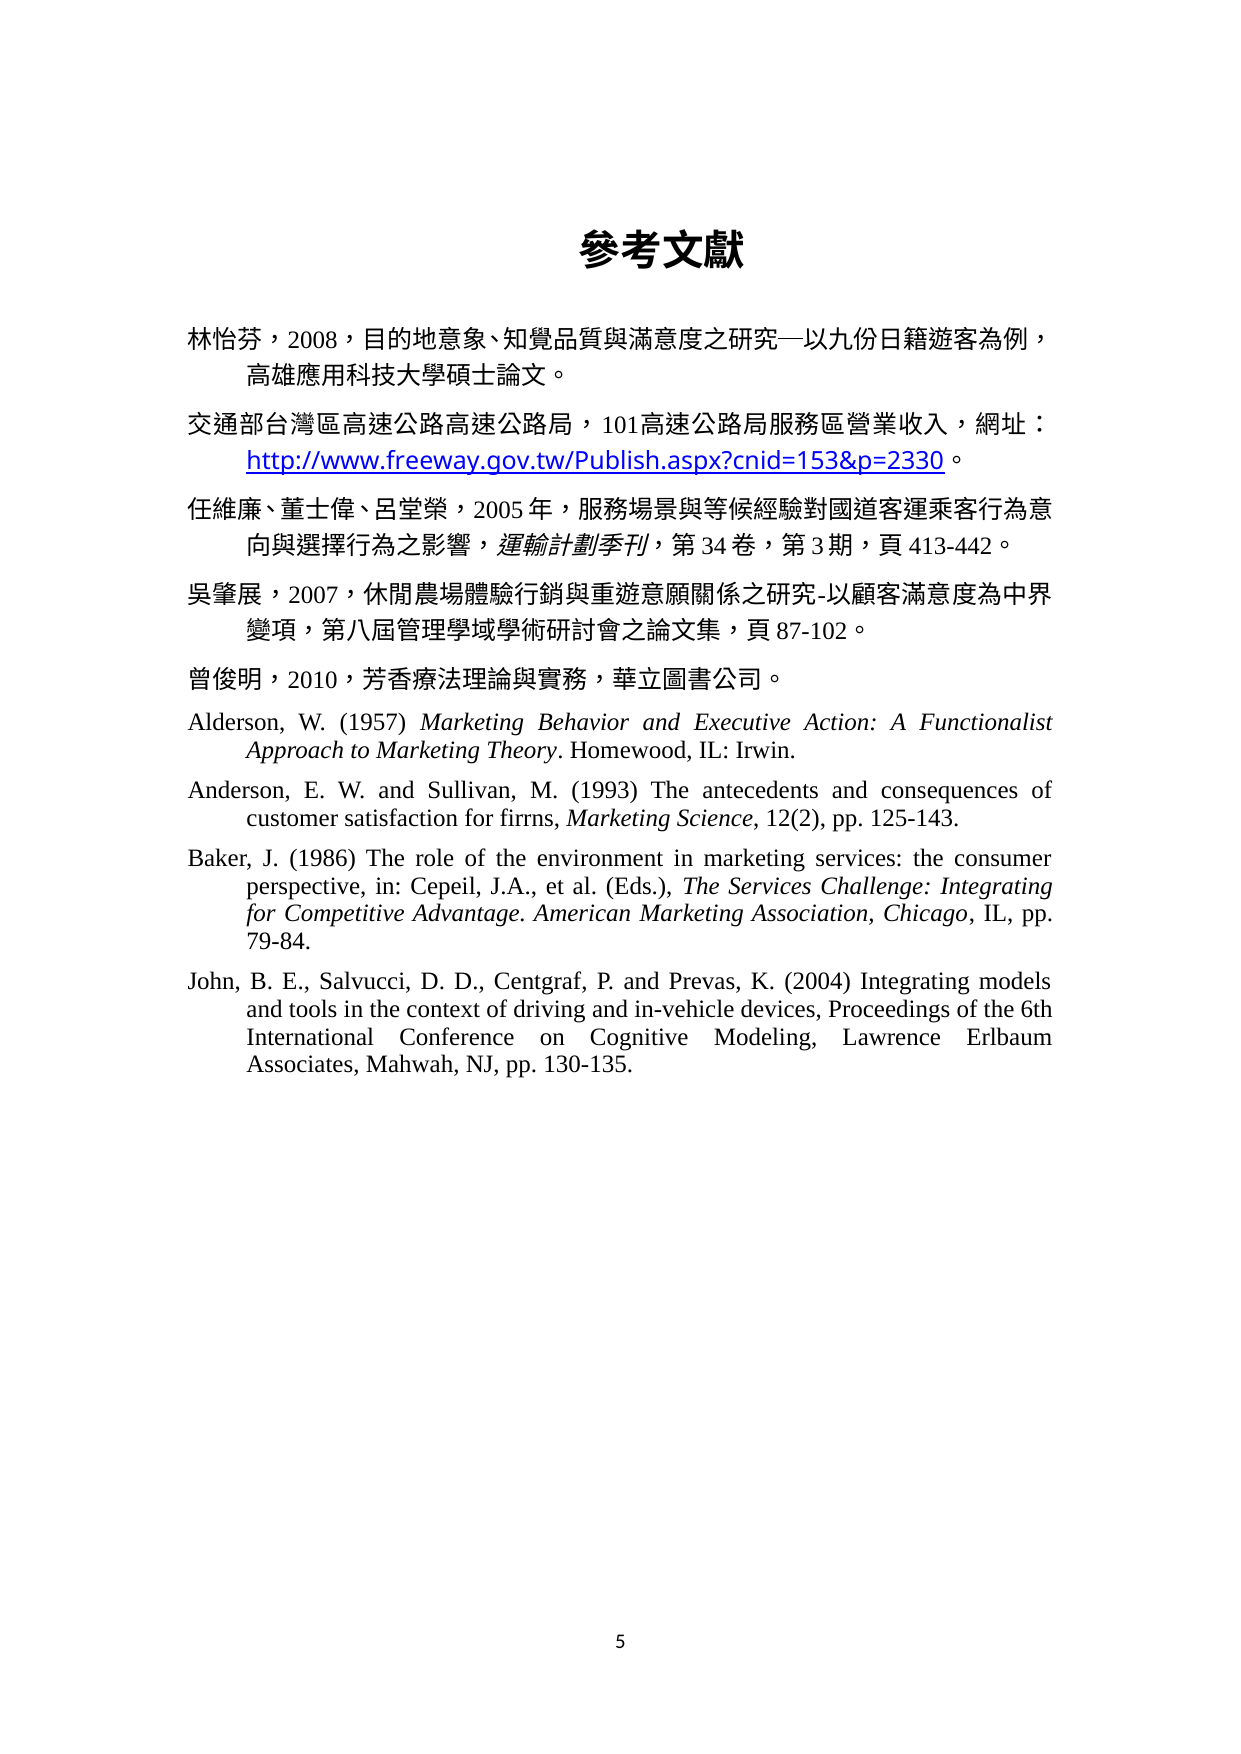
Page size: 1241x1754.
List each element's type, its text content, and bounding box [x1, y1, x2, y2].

text 林怡芬，2008，目的地意象、知覺品質與滿意度之研究─以九份日籍遊客為例，高雄應用科技大學碩士論文。 [187, 319, 1053, 392]
text 吳肇展，2007，休閒農場體驗行銷與重遊意願關係之研究-以顧客滿意度為中界變項，第八屆管理學域學術研討會之論文集，頁87-102。 [187, 574, 1053, 647]
subtitle 參考文獻 [187, 217, 1053, 277]
text John, B. E., Salvucci, D. D., Centgraf, P. and Prevas, K. (2004) Integrating models and tools in the context of driving and in-vehicle devices, Proceedings of the 6th International Conference on Cognitive Modeling, Lawrence Erlbaum Associates, Mahwah, NJ, pp. 130-135. [187, 967, 1053, 1078]
text Anderson, E. W. and Sullivan, M. (1993) The antecedents and consequences of customer satisfaction for firrns, Marketing Science, 12(2), pp. 125-143. [187, 776, 1053, 832]
text 任維廉、董士偉、呂堂榮，2005年，服務場景與等候經驗對國道客運乘客行為意向與選擇行為之影響，運輸計劃季刊，第34卷，第3期，頁413-442。 [187, 489, 1053, 562]
text 交通部台灣區高速公路高速公路局，101高速公路局服務區營業收入，網址：http://www.freeway.gov.tw/Publish.aspx?cnid=153&p=2330。 [187, 404, 1053, 477]
text 曾俊明，2010，芳香療法理論與實務，華立圖書公司。 [187, 659, 1053, 696]
text Baker, J. (1986) The role of the environment in marketing services: the consumer perspective, in: Cepeil, J.A., et al. (Eds.), The Services Challenge: Integrating for Competitive Advantage. American Marketing Association, Chicago, IL, pp. 79-84. [187, 844, 1053, 955]
text Alderson, W. (1957) Marketing Behavior and Executive Action: A Functionalist Approach to Marketing Theory. Homewood, IL: Irwin. [187, 708, 1053, 764]
